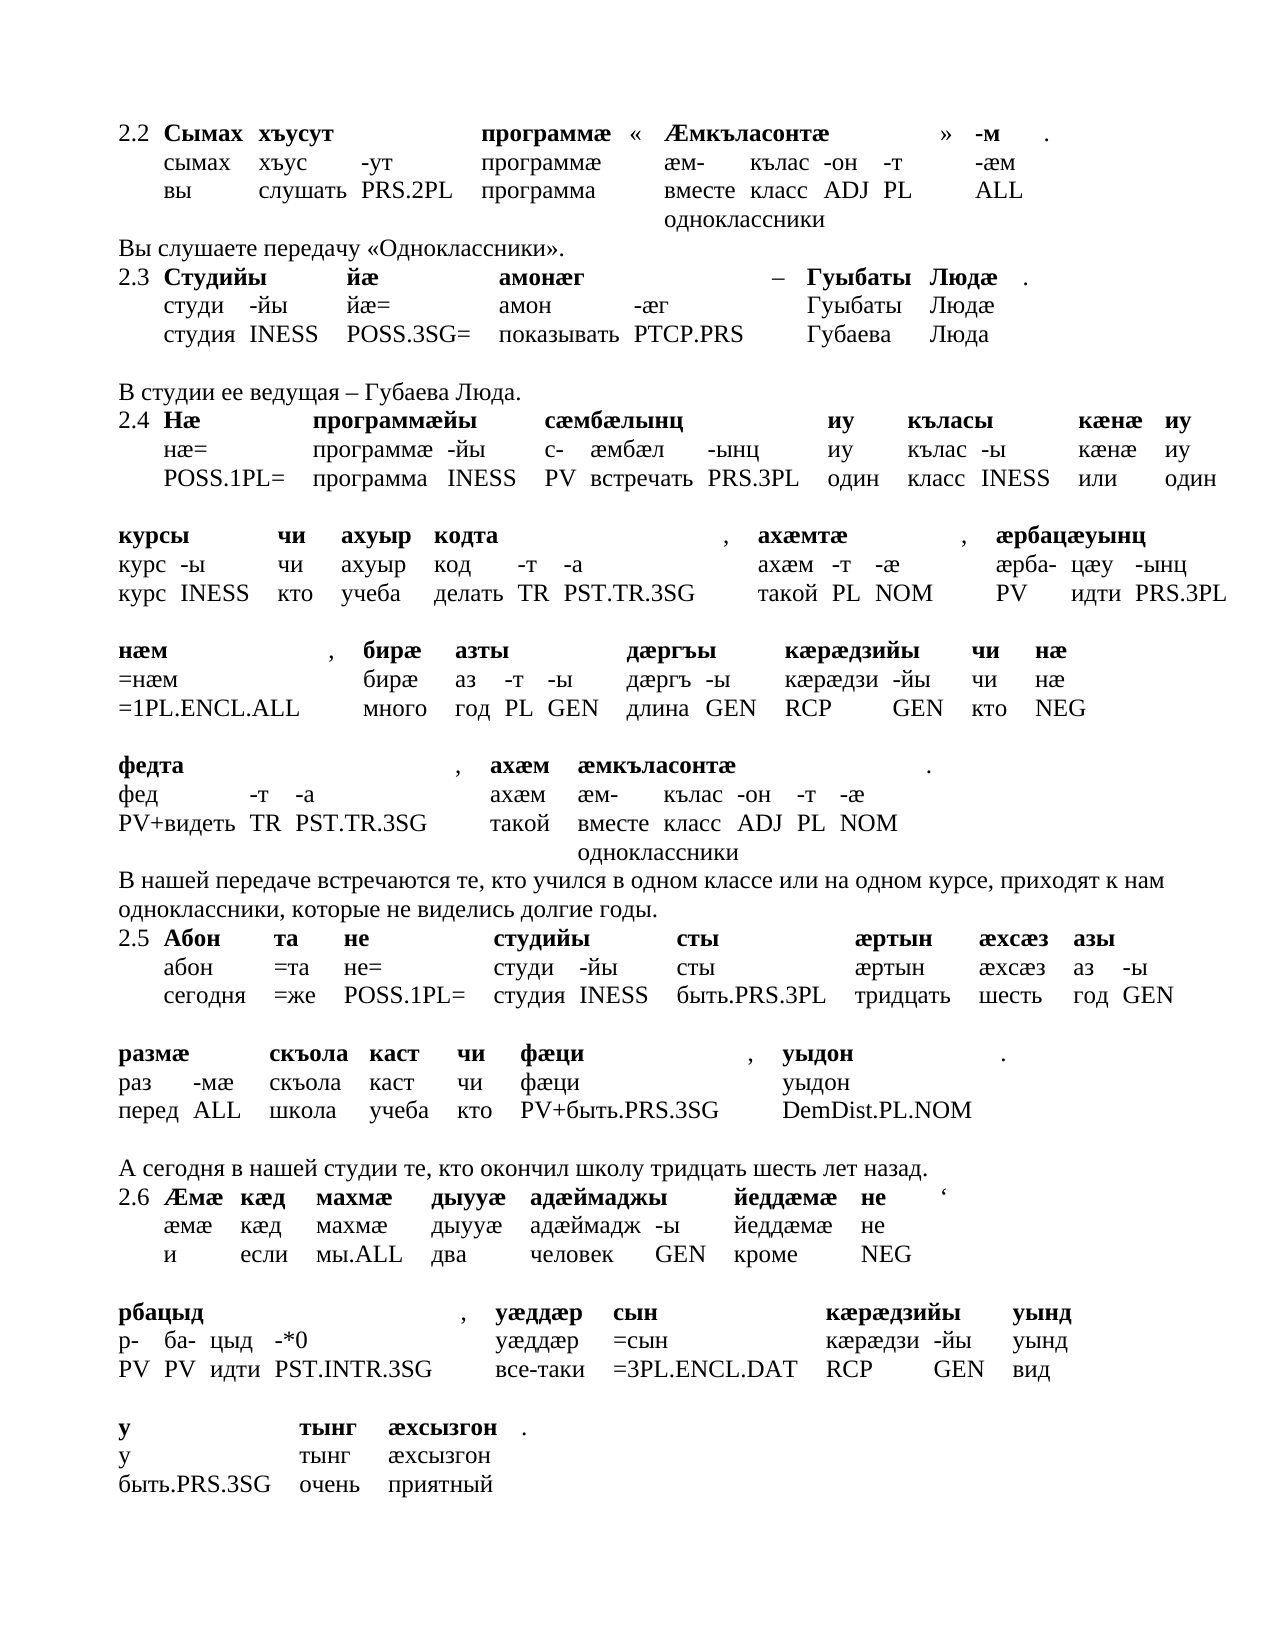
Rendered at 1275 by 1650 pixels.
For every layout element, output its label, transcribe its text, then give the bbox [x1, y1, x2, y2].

text чи [971, 636, 1021, 664]
text « [629, 118, 650, 147]
text INESS [981, 463, 1050, 492]
text -т [883, 147, 912, 176]
text цæу [1071, 549, 1121, 578]
text кæрæдзи [826, 1326, 919, 1354]
text тридцать [854, 981, 951, 1009]
text иу [1164, 406, 1231, 434]
text -ы [180, 549, 250, 578]
text приятный [388, 1469, 493, 1498]
text -т [797, 779, 826, 808]
text æрбацæуынц [996, 521, 1241, 549]
text =сын [613, 1326, 798, 1354]
text . [1022, 262, 1043, 291]
text чи [971, 664, 1007, 693]
text йæ= [346, 291, 471, 319]
text слушать [258, 176, 347, 204]
text год [455, 693, 491, 722]
text -он [823, 147, 869, 176]
text абон [163, 952, 246, 981]
text =же [273, 981, 316, 1009]
text курс [118, 549, 166, 578]
text PTCP.PRS [633, 319, 744, 348]
text уынд [1012, 1297, 1082, 1326]
text один [1164, 463, 1217, 492]
text программæ [313, 434, 433, 463]
text RCP [826, 1354, 919, 1383]
text два [431, 1239, 502, 1268]
text ба- [164, 1326, 196, 1354]
text GEN [892, 693, 944, 722]
text иу [827, 406, 893, 434]
text – [772, 262, 793, 291]
text PV [996, 578, 1057, 607]
text ахæм [490, 751, 564, 779]
text кæрæдзийы [826, 1297, 999, 1326]
text чи [457, 1067, 493, 1096]
text INESS [180, 578, 250, 607]
text В нашей передаче встречаются те, кто учился в одном классе или на одном курсе, приходят к нам одноклассники, которые не виделись долгие годы. [118, 866, 1249, 923]
text =3PL.ENCL.DAT [613, 1354, 798, 1383]
text вид [1012, 1354, 1068, 1383]
text один [827, 463, 879, 492]
text студи [493, 952, 565, 981]
text студийы [493, 923, 663, 952]
text цыд [210, 1326, 261, 1354]
text ADJ [737, 808, 783, 837]
text -м [975, 118, 1029, 147]
text Гуыбаты [807, 262, 916, 291]
text программæ [481, 147, 602, 176]
text кроме [734, 1239, 833, 1268]
text æхсæз [979, 952, 1046, 981]
text одноклассники [664, 204, 926, 233]
text GEN [655, 1239, 706, 1268]
text кæд [240, 1211, 288, 1239]
text класс [907, 463, 967, 492]
text сты [676, 952, 827, 981]
text вместе [577, 808, 649, 837]
text TR [249, 808, 281, 837]
text GEN [1122, 981, 1174, 1009]
text -ы [981, 434, 1050, 463]
text класс [663, 808, 723, 837]
text программæйы [313, 406, 531, 434]
text раз [118, 1067, 179, 1096]
text нæм [118, 636, 314, 664]
text вы [163, 176, 231, 204]
text -æ [839, 779, 898, 808]
text Людæ [929, 291, 995, 319]
text Сымах [163, 118, 244, 147]
text А сегодня в нашей студии те, кто окончил школу тридцать шесть лет назад. [118, 1153, 1249, 1182]
text 2.4 [118, 406, 149, 434]
text Æмæ [163, 1182, 226, 1211]
text быть.PRS.3SG [118, 1469, 272, 1498]
text -йы [892, 664, 944, 693]
text Æмкъласонтæ [664, 118, 926, 147]
text PRS.2PL [361, 176, 453, 204]
text дыууæ [431, 1182, 516, 1211]
text 2.2 [118, 118, 149, 147]
text год [1073, 981, 1109, 1009]
text махмæ [316, 1211, 403, 1239]
text много [363, 693, 427, 722]
text , [455, 751, 476, 779]
text мы.ALL [316, 1239, 403, 1268]
text чи [457, 1038, 506, 1067]
text сымах [163, 147, 231, 176]
text ALL [193, 1096, 242, 1124]
text такой [758, 578, 818, 607]
text размæ [118, 1038, 255, 1067]
text -ы [655, 1211, 706, 1239]
text GEN [933, 1354, 985, 1383]
text PRS.3PL [1135, 578, 1227, 607]
text азы [1073, 923, 1188, 952]
text -йы [933, 1326, 985, 1354]
text кæнæ [1078, 434, 1137, 463]
text сты [676, 923, 841, 952]
text PL [832, 578, 861, 607]
text . [1000, 1038, 1021, 1067]
text ахæм [758, 549, 818, 578]
text р- [118, 1326, 150, 1354]
text учеба [369, 1096, 429, 1124]
text -ы [705, 664, 757, 693]
text TR [517, 578, 549, 607]
text с- [544, 434, 576, 463]
text если [240, 1239, 288, 1268]
text NOM [875, 578, 933, 607]
text уæддæр [495, 1297, 599, 1326]
text -т [832, 549, 861, 578]
text кълас [750, 147, 809, 176]
text кто [277, 578, 313, 607]
text шесть [979, 981, 1046, 1009]
text æм- [664, 147, 736, 176]
text йæ [346, 262, 485, 291]
text PV [118, 1354, 150, 1383]
text . [521, 1412, 542, 1441]
text æмбæл [590, 434, 694, 463]
text фед [118, 779, 236, 808]
text -он [737, 779, 783, 808]
text встречать [590, 463, 694, 492]
text -ӕм [975, 147, 1016, 176]
text -æ [875, 549, 933, 578]
text Губаева [807, 319, 902, 348]
text идти [1071, 578, 1121, 607]
text иу [1164, 434, 1217, 463]
text перед [118, 1096, 179, 1124]
text NOM [839, 808, 898, 837]
text программа [313, 463, 433, 492]
text скъола [269, 1038, 355, 1067]
text PST.TR.3SG [295, 808, 427, 837]
text студия [163, 319, 235, 348]
text чи [277, 549, 313, 578]
text -ы [547, 664, 599, 693]
text ‘ [939, 1182, 961, 1211]
text 2.3 [118, 262, 149, 291]
text вместе [664, 176, 736, 204]
text сæмбæлынц [544, 406, 814, 434]
text ахуыр [341, 521, 420, 549]
text иу [827, 434, 879, 463]
text все-таки [495, 1354, 585, 1383]
text кълас [907, 434, 967, 463]
text , [747, 1038, 768, 1067]
text нæ [1035, 636, 1100, 664]
text -ы [1122, 952, 1174, 981]
text POSS.1PL= [163, 463, 285, 492]
text хъусут [258, 118, 467, 147]
text -ут [361, 147, 453, 176]
text INESS [447, 463, 517, 492]
text нæ= [163, 434, 285, 463]
text курсы [118, 521, 264, 549]
text каст [369, 1067, 429, 1096]
text студи [163, 291, 235, 319]
text -ынц [707, 434, 800, 463]
text программа [481, 176, 602, 204]
text RCP [784, 693, 878, 722]
text бирæ [363, 664, 427, 693]
text код [434, 549, 504, 578]
text 2.6 [118, 1182, 149, 1211]
text уыдон [782, 1067, 972, 1096]
text -йы [249, 291, 319, 319]
text не [861, 1211, 912, 1239]
text PV+быть.PRS.3SG [520, 1096, 720, 1124]
text æхсæз [979, 923, 1059, 952]
text такой [490, 808, 550, 837]
text показывать [499, 319, 620, 348]
text быть.PRS.3PL [676, 981, 827, 1009]
text -ынц [1135, 549, 1227, 578]
text кæнæ [1078, 406, 1151, 434]
text POSS.3SG= [346, 319, 471, 348]
text GEN [547, 693, 599, 722]
text длина [626, 693, 692, 722]
text ALL [975, 176, 1029, 204]
text , [328, 636, 349, 664]
text Гуыбаты [807, 291, 902, 319]
text PL [504, 693, 534, 722]
text ахуыр [341, 549, 406, 578]
text кæд [240, 1182, 302, 1211]
text одноклассники [577, 837, 912, 866]
text =1PL.ENCL.ALL [118, 693, 300, 722]
text учеба [341, 578, 406, 607]
text класс [750, 176, 809, 204]
text . [926, 751, 947, 779]
text чи [277, 521, 327, 549]
text -мæ [193, 1067, 242, 1096]
text делать [434, 578, 504, 607]
text æрба- [996, 549, 1057, 578]
text DemDist.PL.NOM [782, 1096, 972, 1124]
text фæци [520, 1067, 720, 1096]
text къласы [907, 406, 1064, 434]
text бирæ [363, 636, 441, 664]
text хъус [258, 147, 347, 176]
text аз [455, 664, 491, 693]
text POSS.1PL= [344, 981, 466, 1009]
text та [273, 923, 330, 952]
text очень [299, 1469, 360, 1498]
text тынг [299, 1441, 360, 1469]
text Абон [163, 923, 260, 952]
text -т [517, 549, 549, 578]
text сын [613, 1297, 812, 1326]
text амонæг [499, 262, 758, 291]
text или [1078, 463, 1137, 492]
text æмæ [163, 1211, 212, 1239]
text ADJ [823, 176, 869, 204]
text NEG [1035, 693, 1086, 722]
text æхсызгон [388, 1412, 507, 1441]
text 2.5 [118, 923, 149, 952]
text школа [269, 1096, 342, 1124]
text не [861, 1182, 926, 1211]
text тынг [299, 1412, 374, 1441]
text -т [504, 664, 534, 693]
text INESS [249, 319, 319, 348]
text -а [563, 549, 695, 578]
text кто [971, 693, 1007, 722]
text программæ [481, 118, 615, 147]
text . [1043, 118, 1064, 147]
text , [460, 1297, 481, 1326]
text дæргъы [626, 636, 771, 664]
text ахæмтæ [758, 521, 947, 549]
text скъола [269, 1067, 342, 1096]
text PST.TR.3SG [563, 578, 695, 607]
text PRS.3PL [707, 463, 800, 492]
text кто [457, 1096, 493, 1124]
text Людæ [929, 262, 1008, 291]
text не= [344, 952, 466, 981]
text дæргъ [626, 664, 692, 693]
text кæрæдзийы [784, 636, 958, 664]
text , [723, 521, 744, 549]
text азты [455, 636, 613, 664]
text Люда [929, 319, 995, 348]
text амон [499, 291, 620, 319]
text =та [273, 952, 316, 981]
text каст [369, 1038, 443, 1067]
text кодта [434, 521, 709, 549]
text æртын [854, 952, 951, 981]
text =нæм [118, 664, 300, 693]
text йеддæмæ [734, 1182, 847, 1211]
text уыдон [782, 1038, 986, 1067]
text и [163, 1239, 212, 1268]
text PV [544, 463, 576, 492]
text æм- [577, 779, 649, 808]
text -т [249, 779, 281, 808]
text PST.INTR.3SG [274, 1354, 433, 1383]
text æмкъласонтæ [577, 751, 912, 779]
text PL [883, 176, 912, 204]
text дыууæ [431, 1211, 502, 1239]
text æхсызгон [388, 1441, 493, 1469]
text йеддæмæ [734, 1211, 833, 1239]
text махмæ [316, 1182, 417, 1211]
text ахæм [490, 779, 550, 808]
text не [344, 923, 479, 952]
text человек [530, 1239, 641, 1268]
text -йы [579, 952, 649, 981]
text адæймадж [530, 1211, 641, 1239]
text , [961, 521, 982, 549]
text Студийы [163, 262, 333, 291]
text сегодня [163, 981, 246, 1009]
text у [118, 1441, 272, 1469]
text Вы слушаете передачу «Одноклассники». [118, 233, 1249, 262]
text GEN [705, 693, 757, 722]
text INESS [579, 981, 649, 1009]
text идти [210, 1354, 261, 1383]
text -а [295, 779, 427, 808]
text -йы [447, 434, 517, 463]
text NEG [861, 1239, 912, 1268]
text кълас [663, 779, 723, 808]
text В студии ее ведущая – Губаева Люда. [118, 377, 1249, 406]
text PL [797, 808, 826, 837]
text PV [164, 1354, 196, 1383]
text уæддæр [495, 1326, 585, 1354]
text Нæ [163, 406, 299, 434]
text адæймаджы [530, 1182, 720, 1211]
text нæ [1035, 664, 1086, 693]
text PV+видеть [118, 808, 236, 837]
text фæци [520, 1038, 733, 1067]
text уынд [1012, 1326, 1068, 1354]
text аз [1073, 952, 1109, 981]
text студия [493, 981, 565, 1009]
text курс [118, 578, 166, 607]
text рбацыд [118, 1297, 447, 1326]
text » [940, 118, 961, 147]
text -æг [633, 291, 744, 319]
text -*0 [274, 1326, 433, 1354]
text æртын [854, 923, 965, 952]
text федта [118, 751, 441, 779]
text у [118, 1412, 285, 1441]
text кæрæдзи [784, 664, 878, 693]
